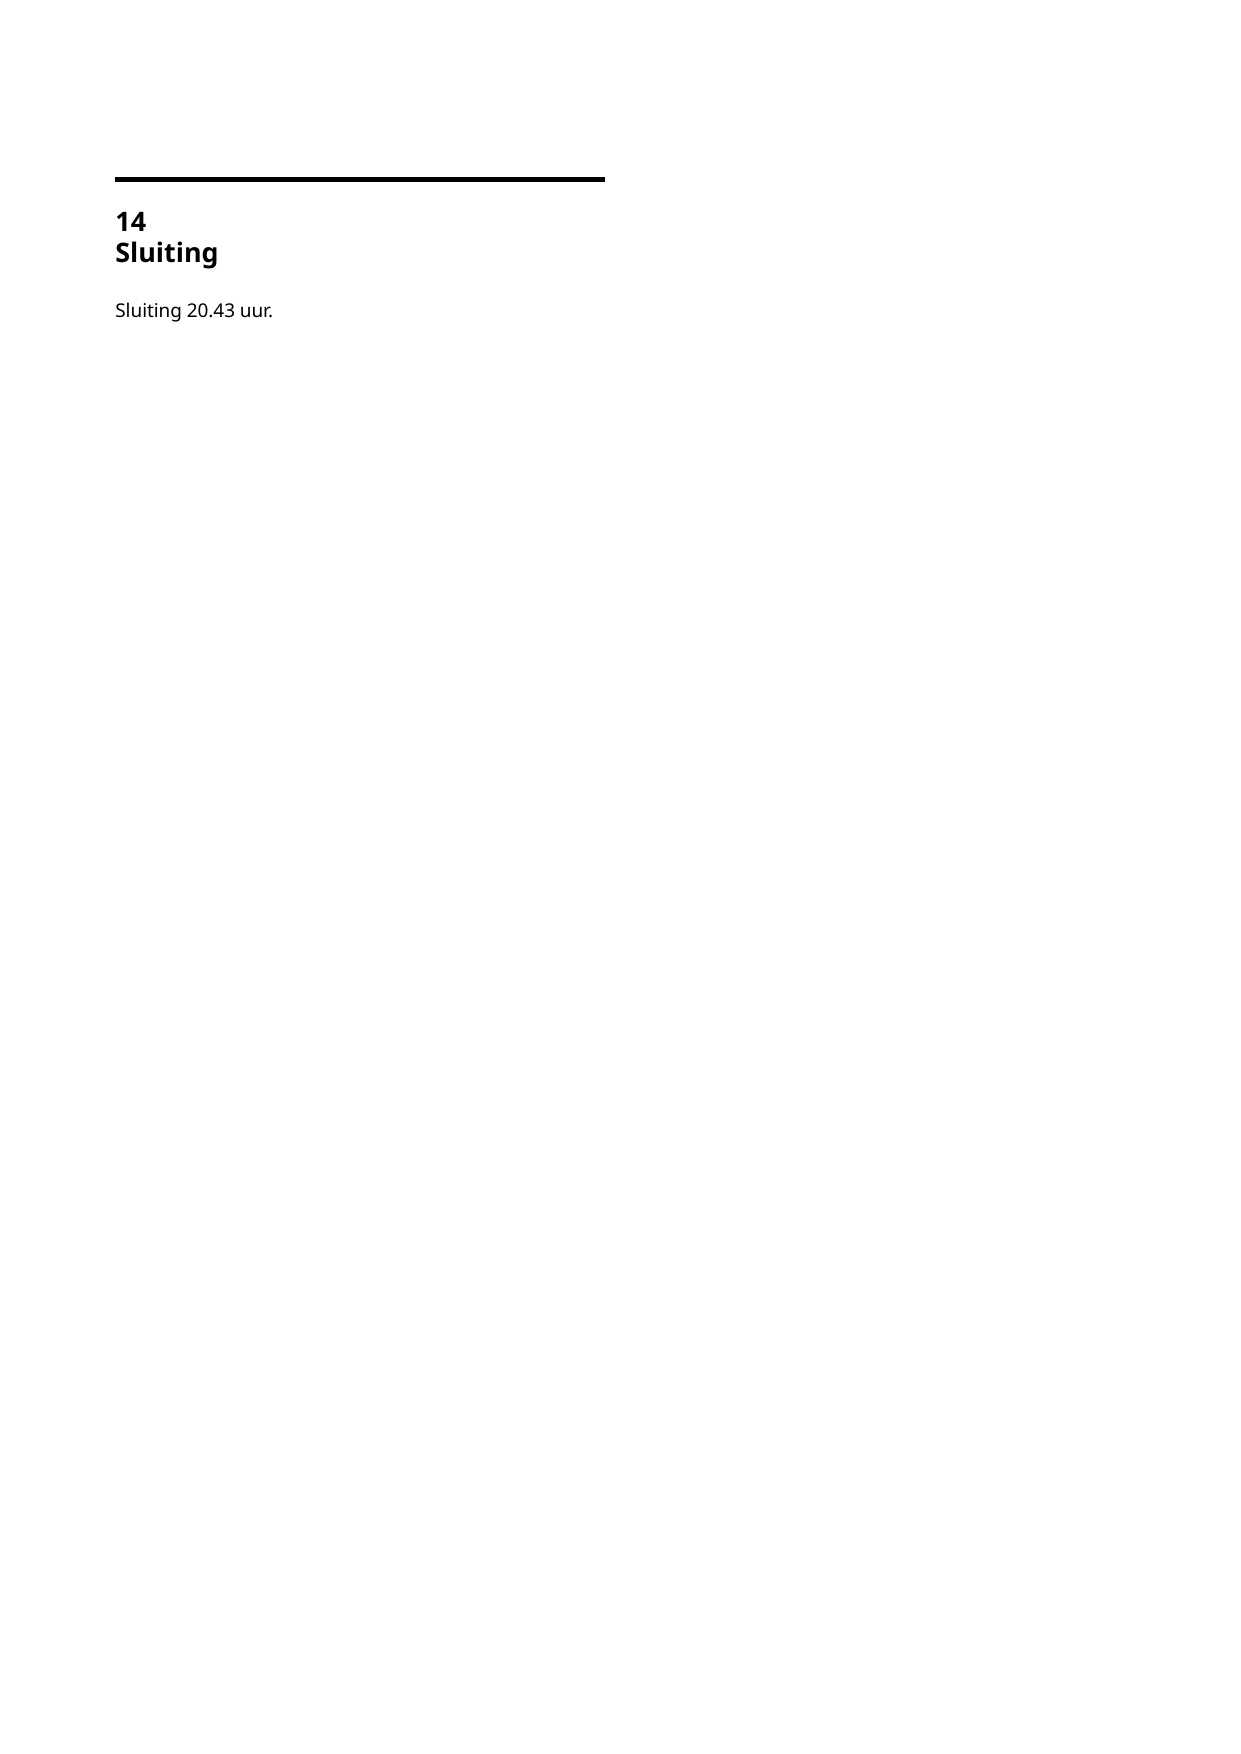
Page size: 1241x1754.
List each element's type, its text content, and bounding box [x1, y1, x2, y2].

text Sluiting 20.43 uur. [115, 302, 605, 322]
text Sluiting [115, 239, 605, 283]
text 14 [115, 203, 605, 239]
